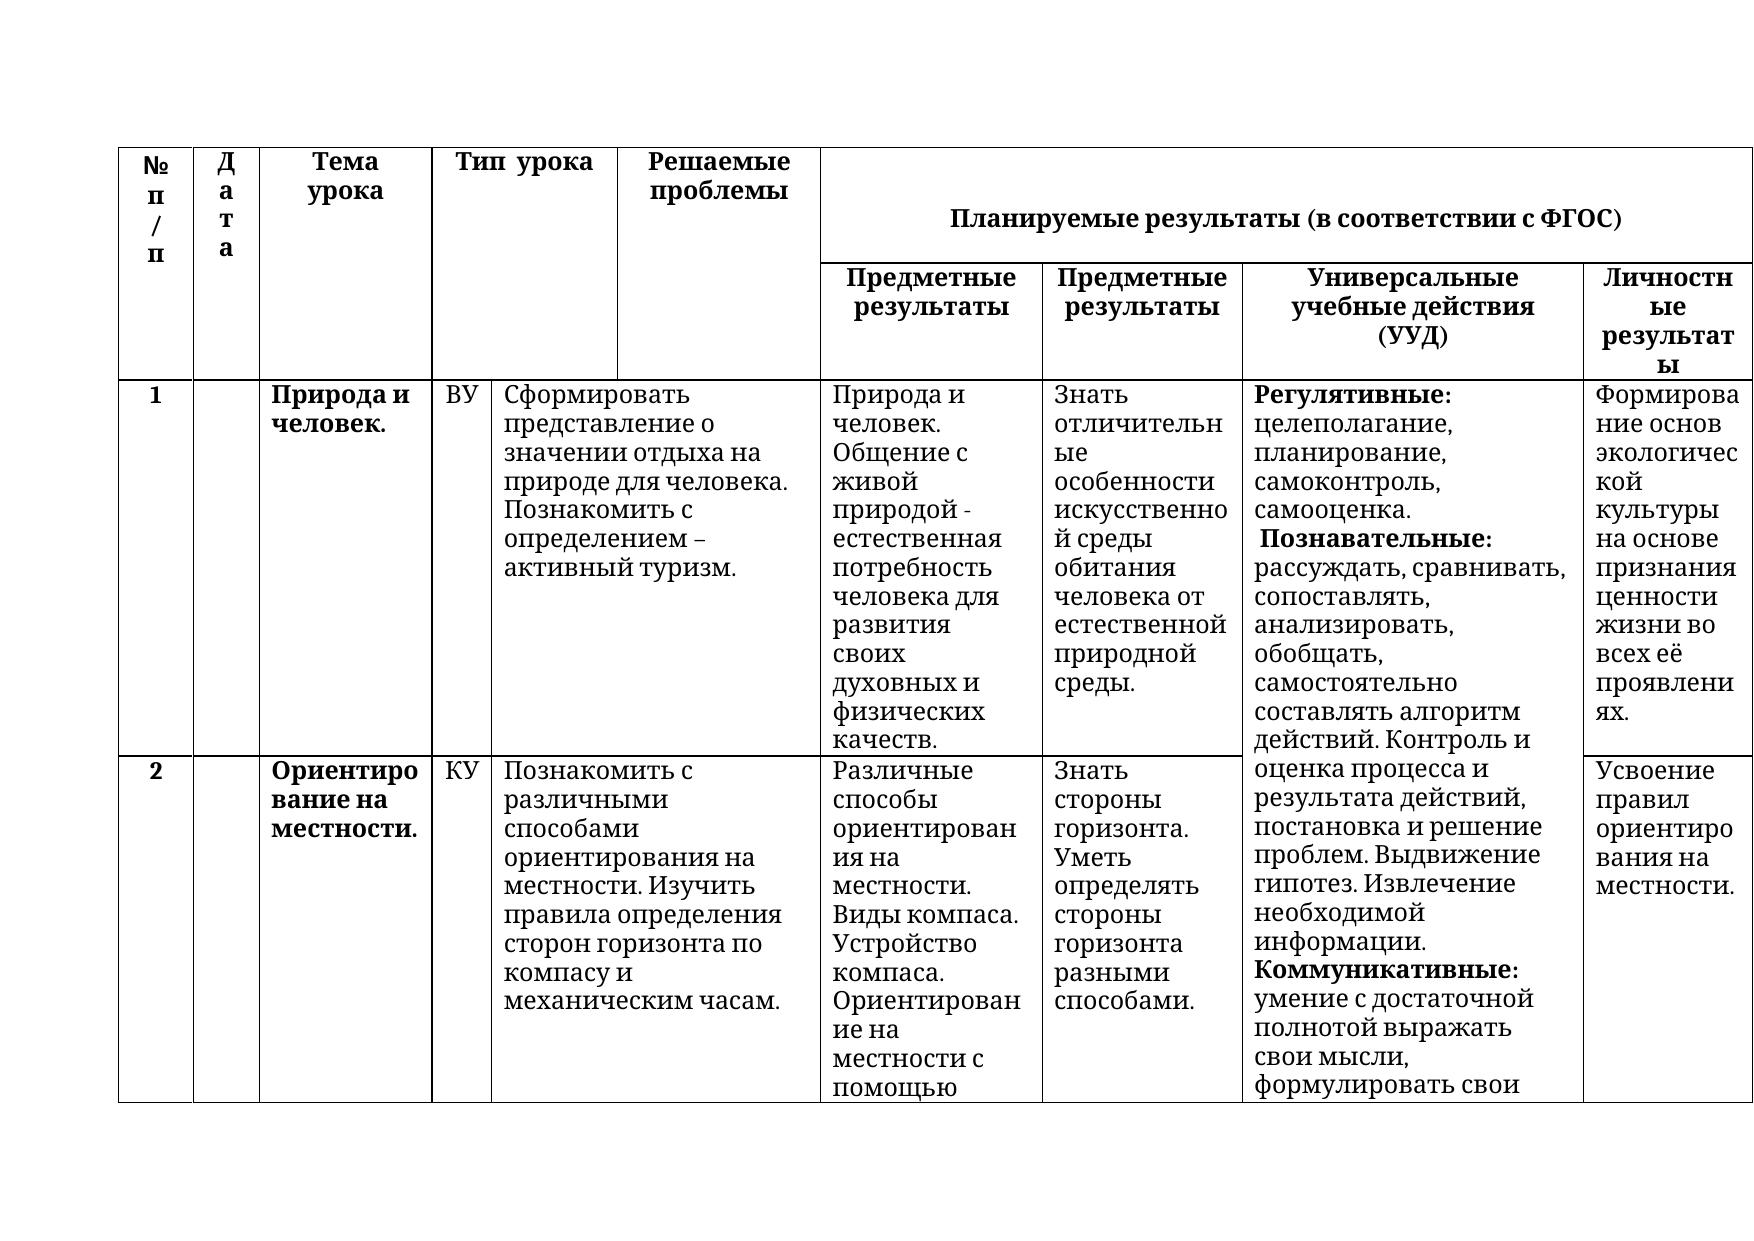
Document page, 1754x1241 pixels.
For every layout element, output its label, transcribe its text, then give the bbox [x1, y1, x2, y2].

table_cell Природа и человек. [260, 381, 431, 755]
table_header Тип урока [433, 148, 617, 379]
table_cell Личностные результаты [1584, 264, 1752, 379]
table_cell 1 [119, 381, 192, 755]
table_cell [194, 757, 259, 1102]
table_cell [194, 381, 259, 755]
table_cell Формирование основ экологической культуры на основе признания ценности жизни во всех её проявлениях. [1584, 381, 1752, 755]
table_cell Предметные результаты [821, 264, 1042, 379]
table_cell Знать отличительные особенности искусственной среды обитания человека от естественной природной среды. [1043, 381, 1242, 755]
table_header Тема урока [260, 148, 431, 379]
table_cell Регулятивные: целеполагание, планирование, самоконтроль, самооценка. Познавательные: рассуждать, сравнивать, сопоставлять, анализировать, обобщать, самостоятельно составлять алгоритм действий. Контроль и оценка процесса и результата действий, постановка и решение проблем. Выдвижение гипотез. Извлечение необходимой информации. Коммуникативные: умение с достаточной полнотой выражать свои мысли, формулировать свои [1243, 381, 1583, 1102]
table_cell Различные способы ориентирования на местности. Виды компаса. Устройство компаса. Ориентирование на местности с помощью [821, 757, 1042, 1102]
table_header Дата [194, 148, 259, 379]
table_cell Природа и человек. Общение с живой природой - естественная потребность человека для развития своих духовных и физических качеств. [821, 381, 1042, 755]
table_header Планируемые результаты (в соответствии с ФГОС) [821, 148, 1752, 262]
table_cell 2 [119, 757, 192, 1102]
table_header Решаемые проблемы [618, 148, 820, 379]
table_cell Сформировать представление о значении отдыха на природе для человека. Познакомить с определением – активный туризм. [492, 381, 820, 755]
table_cell Ориентирование на местности. [260, 757, 431, 1102]
table_cell ВУ [433, 381, 491, 755]
table_cell Предметные результаты [1043, 264, 1242, 379]
table_cell Знать стороны горизонта. Уметь определять стороны горизонта разными способами. [1043, 757, 1242, 1102]
table_cell Познакомить с различными способами ориентирования на местности. Изучить правила определения сторон горизонта по компасу и механическим часам. [492, 757, 820, 1102]
table_cell Усвоение правил ориентирования на местности. [1584, 757, 1752, 1102]
table_header № п/п [119, 148, 192, 379]
table_cell Универсальные учебные действия (УУД) [1243, 264, 1583, 379]
table_cell КУ [433, 757, 491, 1102]
